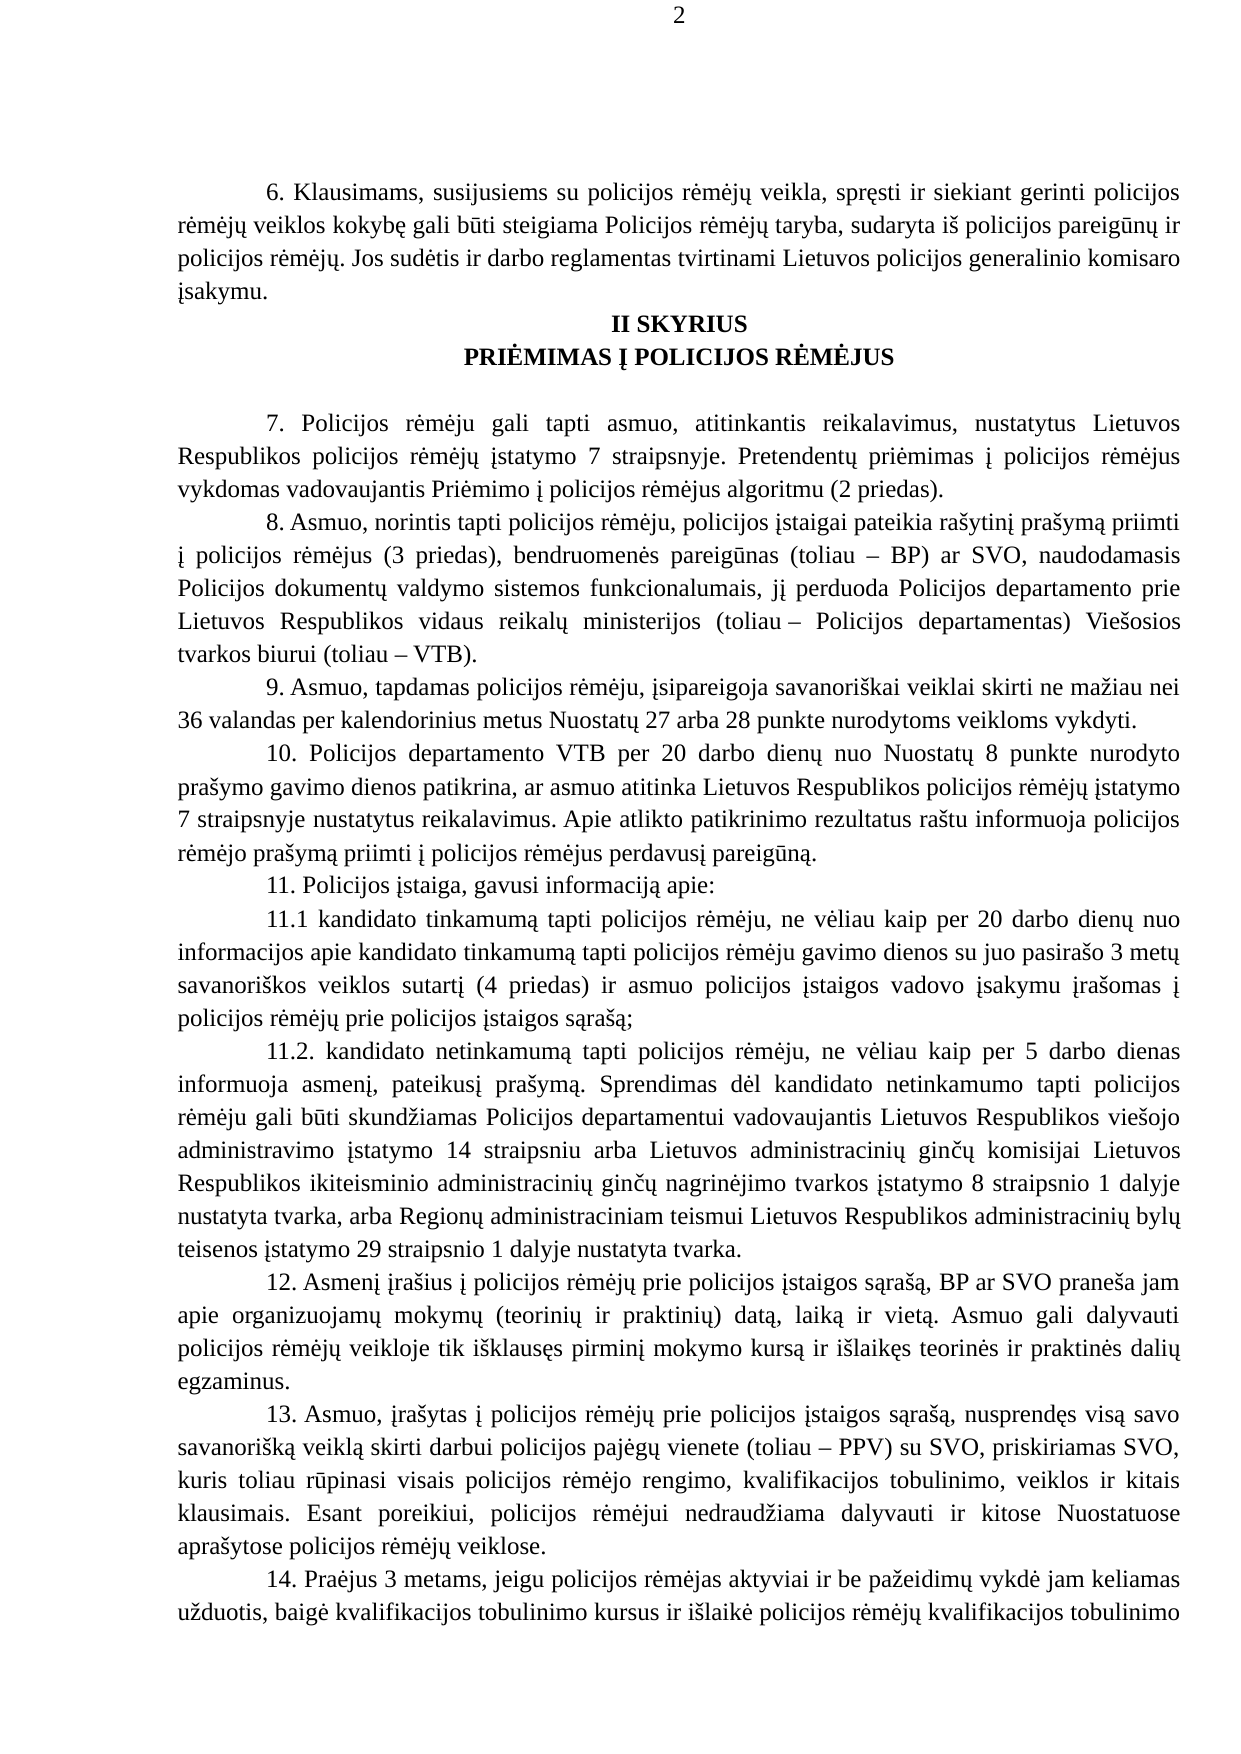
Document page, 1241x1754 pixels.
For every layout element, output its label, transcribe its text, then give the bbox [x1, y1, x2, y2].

text 6. Klausimams, susijusiems su policijos rėmėjų veikla, spręsti ir siekiant gerinti policijos rėmėjų veiklos kokybę gali būti steigiama Policijos rėmėjų taryba, sudaryta iš policijos pareigūnų ir policijos rėmėjų. Jos sudėtis ir darbo reglamentas tvirtinami Lietuvos policijos generalinio komisaro įsakymu. [177, 177, 1181, 305]
text 13. Asmuo, įrašytas į policijos rėmėjų prie policijos įstaigos sąrašą, nusprendęs visą savo savanorišką veiklą skirti darbui policijos pajėgų vienete (toliau – PPV) su SVO, priskiriamas SVO, kuris toliau rūpinasi visais policijos rėmėjo rengimo, kvalifikacijos tobulinimo, veiklos ir kitais klausimais. Esant poreikiui, policijos rėmėjui nedraudžiama dalyvauti ir kitose Nuostatuose aprašytose policijos rėmėjų veiklose. [177, 1399, 1181, 1560]
text 10. Policijos departamento VTB per 20 darbo dienų nuo Nuostatų 8 punkte nurodyto prašymo gavimo dienos patikrina, ar asmuo atitinka Lietuvos Respublikos policijos rėmėjų įstatymo 7 straipsnyje nustatytus reikalavimus. Apie atlikto patikrinimo rezultatus raštu informuoja policijos rėmėjo prašymą priimti į policijos rėmėjus perdavusį pareigūną. [177, 738, 1181, 866]
text 7. Policijos rėmėju gali tapti asmuo, atitinkantis reikalavimus, nustatytus Lietuvos Respublikos policijos rėmėjų įstatymo 7 straipsnyje. Pretendentų priėmimas į policijos rėmėjus vykdomas vadovaujantis Priėmimo į policijos rėmėjus algoritmu (2 priedas). [177, 408, 1181, 503]
text PRIĖMIMAS Į POLICIJOS RĖMĖJUS [177, 342, 1181, 371]
text 11.1 kandidato tinkamumą tapti policijos rėmėju, ne vėliau kaip per 20 darbo dienų nuo informacijos apie kandidato tinkamumą tapti policijos rėmėju gavimo dienos su juo pasirašo 3 metų savanoriškos veiklos sutartį (4 priedas) ir asmuo policijos įstaigos vadovo įsakymu įrašomas į policijos rėmėjų prie policijos įstaigos sąrašą; [177, 904, 1181, 1031]
text 14. Praėjus 3 metams, jeigu policijos rėmėjas aktyviai ir be pažeidimų vykdė jam keliamas užduotis, baigė kvalifikacijos tobulinimo kursus ir išlaikė policijos rėmėjų kvalifikacijos tobulinimo [177, 1564, 1181, 1626]
text 9. Asmuo, tapdamas policijos rėmėju, įsipareigoja savanoriškai veiklai skirti ne mažiau nei 36 valandas per kalendorinius metus Nuostatų 27 arba 28 punkte nurodytoms veikloms vykdyti. [177, 672, 1181, 734]
text 8. Asmuo, norintis tapti policijos rėmėju, policijos įstaigai pateikia rašytinį prašymą priimti į policijos rėmėjus (3 priedas), bendruomenės pareigūnas (toliau – BP) ar SVO, naudodamasis Policijos dokumentų valdymo sistemos funkcionalumais, jį perduoda Policijos departamento prie Lietuvos Respublikos vidaus reikalų ministerijos (toliau – Policijos departamentas) Viešosios tvarkos biurui (toliau – VTB). [177, 507, 1181, 668]
text 12. Asmenį įrašius į policijos rėmėjų prie policijos įstaigos sąrašą, BP ar SVO praneša jam apie organizuojamų mokymų (teorinių ir praktinių) datą, laiką ir vietą. Asmuo gali dalyvauti policijos rėmėjų veikloje tik išklausęs pirminį mokymo kursą ir išlaikęs teorinės ir praktinės dalių egzaminus. [177, 1267, 1181, 1395]
text II SKYRIUS [177, 309, 1181, 338]
text 11.2. kandidato netinkamumą tapti policijos rėmėju, ne vėliau kaip per 5 darbo dienas informuoja asmenį, pateikusį prašymą. Sprendimas dėl kandidato netinkamumo tapti policijos rėmėju gali būti skundžiamas Policijos departamentui vadovaujantis Lietuvos Respublikos viešojo administravimo įstatymo 14 straipsniu arba Lietuvos administracinių ginčų komisijai Lietuvos Respublikos ikiteisminio administracinių ginčų nagrinėjimo tvarkos įstatymo 8 straipsnio 1 dalyje nustatyta tvarka, arba Regionų administraciniam teismui Lietuvos Respublikos administracinių bylų teisenos įstatymo 29 straipsnio 1 dalyje nustatyta tvarka. [177, 1036, 1181, 1263]
text 11. Policijos įstaiga, gavusi informaciją apie: [177, 871, 1181, 899]
